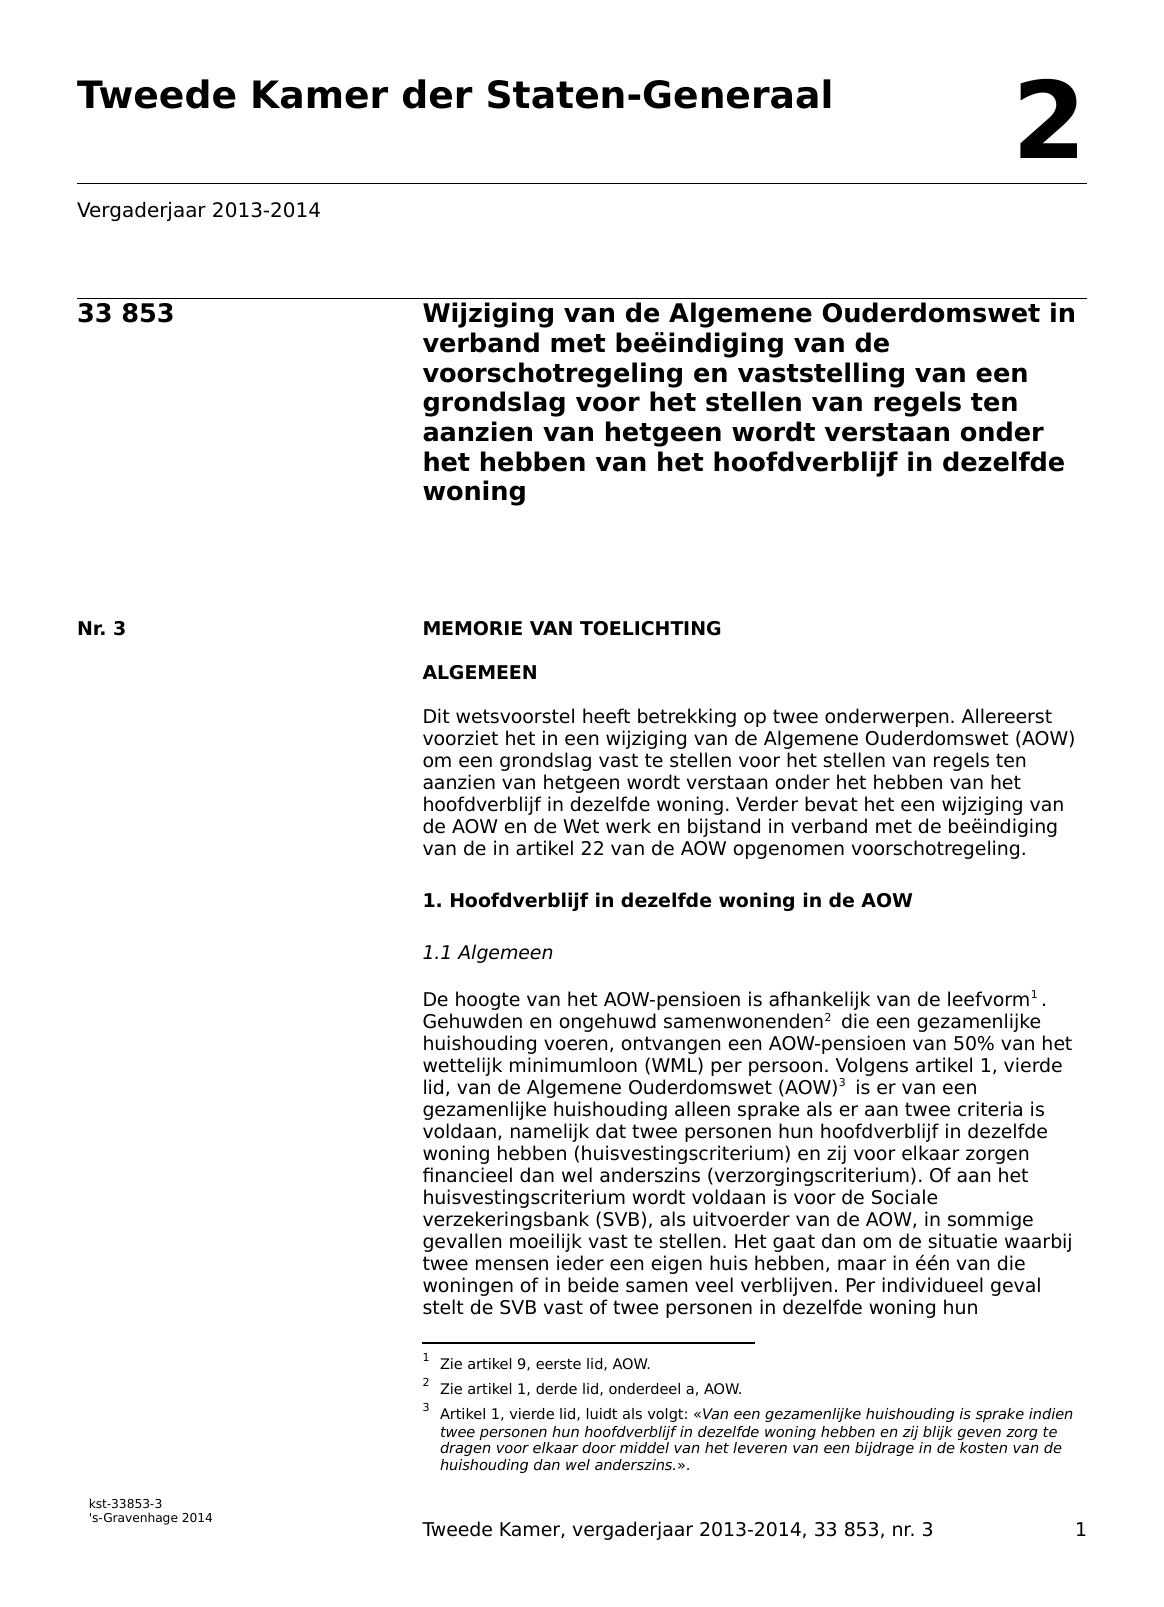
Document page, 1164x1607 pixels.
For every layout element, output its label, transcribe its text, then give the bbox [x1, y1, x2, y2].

text Zie artikel 1, derde lid, onderdeel a, AOW. [422, 1377, 1087, 1399]
subtitle 1.1 Algemeen [422, 942, 1087, 964]
table_header Tweede Kamer der Staten-Generaal [77, 59, 886, 183]
subtitle 1. Hoofdverblijf in dezelfde woning in de AOW [422, 890, 1087, 912]
table_header 2 [886, 59, 1087, 183]
text Zie artikel 9, eerste lid, AOW. [422, 1352, 1087, 1374]
text Artikel 1, vierde lid, luidt als volgt: «Van een gezamenlijke huishouding is sprake indien twee personen hun hoofdverblijf in dezelfde woning hebben en zij blijk geven zorg te dragen voor elkaar door middel van het leveren van een bijdrage in de kosten van de huishouding dan wel anderszins.». [422, 1402, 1087, 1474]
subtitle 33 853 Wijziging van de Algemene Ouderdomswet in verband met beëindiging van de voorschotregeling en vaststelling van een grondslag voor het stellen van regels ten aanzien van hetgeen wordt verstaan onder het hebben van het hoofdverblijf in dezelfde woning [77, 299, 1087, 507]
text kst-33853-3 [88, 1497, 323, 1511]
subtitle ALGEMEEN [422, 662, 1087, 684]
subtitle Nr. 3 MEMORIE VAN TOELICHTING [77, 618, 1087, 640]
text Dit wetsvoorstel heeft betrekking op twee onderwerpen. Allereerst voorziet het in een wijziging van de Algemene Ouderdomswet (AOW) om een grondslag vast te stellen voor het stellen van regels ten aanzien van hetgeen wordt verstaan onder het hebben van het hoofdverblijf in dezelfde woning. Verder bevat het een wijziging van de AOW en de Wet werk en bijstand in verband met de beëindiging van de in artikel 22 van de AOW opgenomen voorschotregeling. [422, 706, 1087, 860]
table_cell Vergaderjaar 2013-2014 [77, 184, 1087, 298]
text 's-Gravenhage 2014 [88, 1511, 323, 1525]
text De hoogte van het AOW-pensioen is afhankelijk van de leefvorm. Gehuwden en ongehuwd samenwonenden die een gezamenlijke huishouding voeren, ontvangen een AOW-pensioen van 50% van het wettelijk minimumloon (WML) per persoon. Volgens artikel 1, vierde lid, van de Algemene Ouderdomswet (AOW) is er van een gezamenlijke huishouding alleen sprake als er aan twee criteria is voldaan, namelijk dat twee personen hun hoofdverblijf in dezelfde woning hebben (huisvestingscriterium) en zij voor elkaar zorgen financieel dan wel anderszins (verzorgingscriterium). Of aan het huisvestingscriterium wordt voldaan is voor de Sociale verzekeringsbank (SVB), als uitvoerder van de AOW, in sommige gevallen moeilijk vast te stellen. Het gaat dan om de situatie waarbij twee mensen ieder een eigen huis hebben, maar in één van die woningen of in beide samen veel verblijven. Per individueel geval stelt de SVB vast of twee personen in dezelfde woning hun [422, 989, 1087, 1319]
